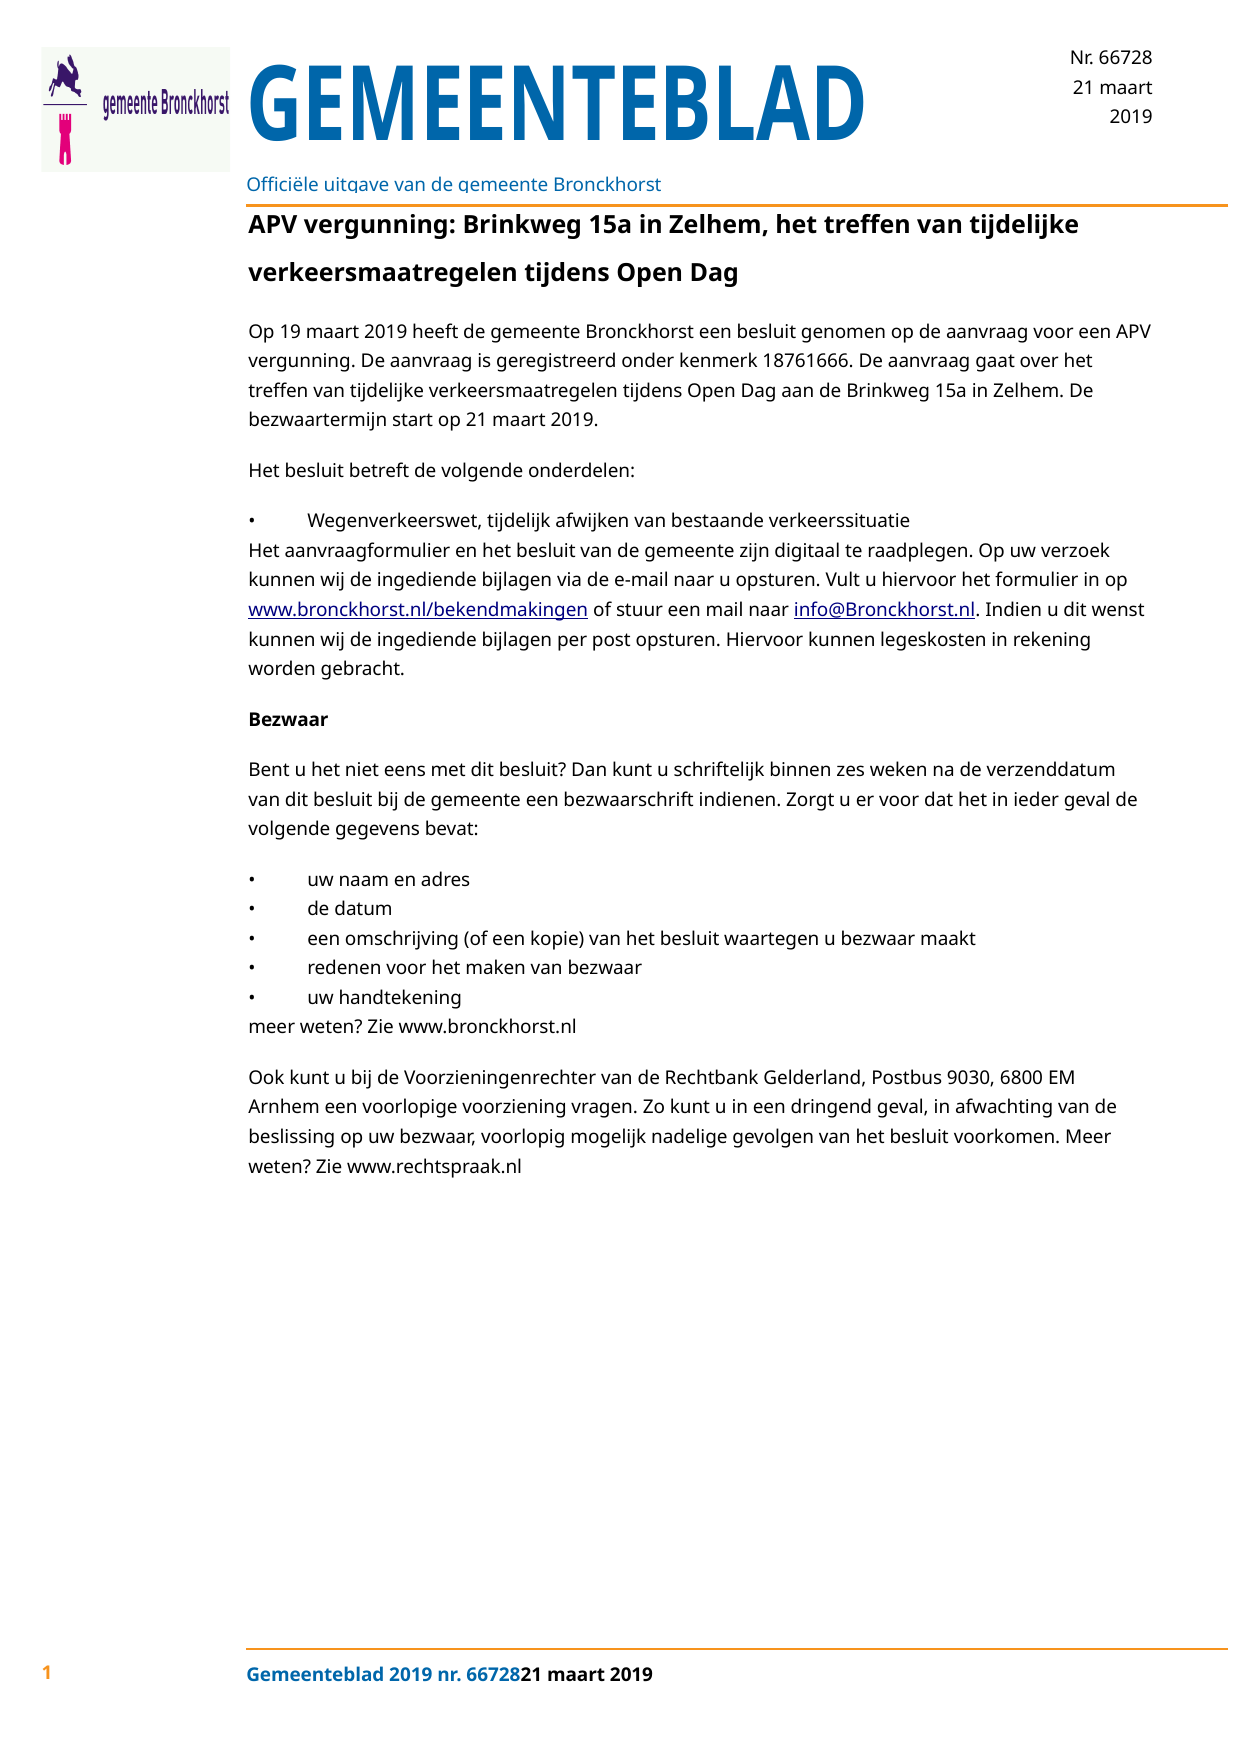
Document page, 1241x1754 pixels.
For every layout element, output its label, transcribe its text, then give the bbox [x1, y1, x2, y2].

text Ook kunt u bij de Voorzieningenrechter van de Rechtbank Gelderland, Postbus 9030, 6800 EM Arnhem een voorlopige voorziening vragen. Zo kunt u in een dringend geval, in afwachting van de beslissing op uw bezwaar, voorlopig mogelijk nadelige gevolgen van het besluit voorkomen. Meer weten? Zie www.rechtspraak.nl [248, 1064, 1152, 1179]
list Wegenverkeerswet, tijdelijk afwijken van bestaande verkeerssituatie [248, 507, 1152, 533]
text APV vergunning: Brinkweg 15a in Zelhem, het treffen van tijdelijke verkeersmaatregelen tijdens Open Dag [248, 207, 1152, 288]
list uw naam en adres [248, 866, 1152, 892]
text meer weten? Zie www.bronckhorst.nl [248, 1014, 1152, 1039]
text Het aanvraagformulier en het besluit van de gemeente zijn digitaal te raadplegen. Op uw verzoek kunnen wij de ingediende bijlagen via de e-mail naar u opsturen. Vult u hiervoor het formulier in op www.bronckhorst.nl/bekendmakingen of stuur een mail naar info@Bronckhorst.nl. Indien u dit wenst kunnen wij de ingediende bijlagen per post opsturen. Hiervoor kunnen legeskosten in rekening worden gebracht. [248, 537, 1152, 681]
text Het besluit betreft de volgende onderdelen: [248, 457, 1152, 483]
text Op 19 maart 2019 heeft de gemeente Bronckhorst een besluit genomen op de aanvraag voor een APV vergunning. De aanvraag is geregistreerd onder kenmerk 18761666. De aanvraag gaat over het treffen van tijdelijke verkeersmaatregelen tijdens Open Dag aan de Brinkweg 15a in Zelhem. De bezwaartermijn start op 21 maart 2019. [248, 318, 1152, 432]
list redenen voor het maken van bezwaar [248, 954, 1152, 980]
text Bent u het niet eens met dit besluit? Dan kunt u schriftelijk binnen zes weken na de verzenddatum van dit besluit bij de gemeente een bezwaarschrift indienen. Zorgt u er voor dat het in ieder geval de volgende gegevens bevat: [248, 756, 1152, 841]
text Bezwaar [248, 706, 1152, 732]
list de datum [248, 895, 1152, 921]
list uw handtekening [248, 984, 1152, 1010]
picture [41, 47, 231, 172]
list een omschrijving (of een kopie) van het besluit waartegen u bezwaar maakt [248, 925, 1152, 951]
